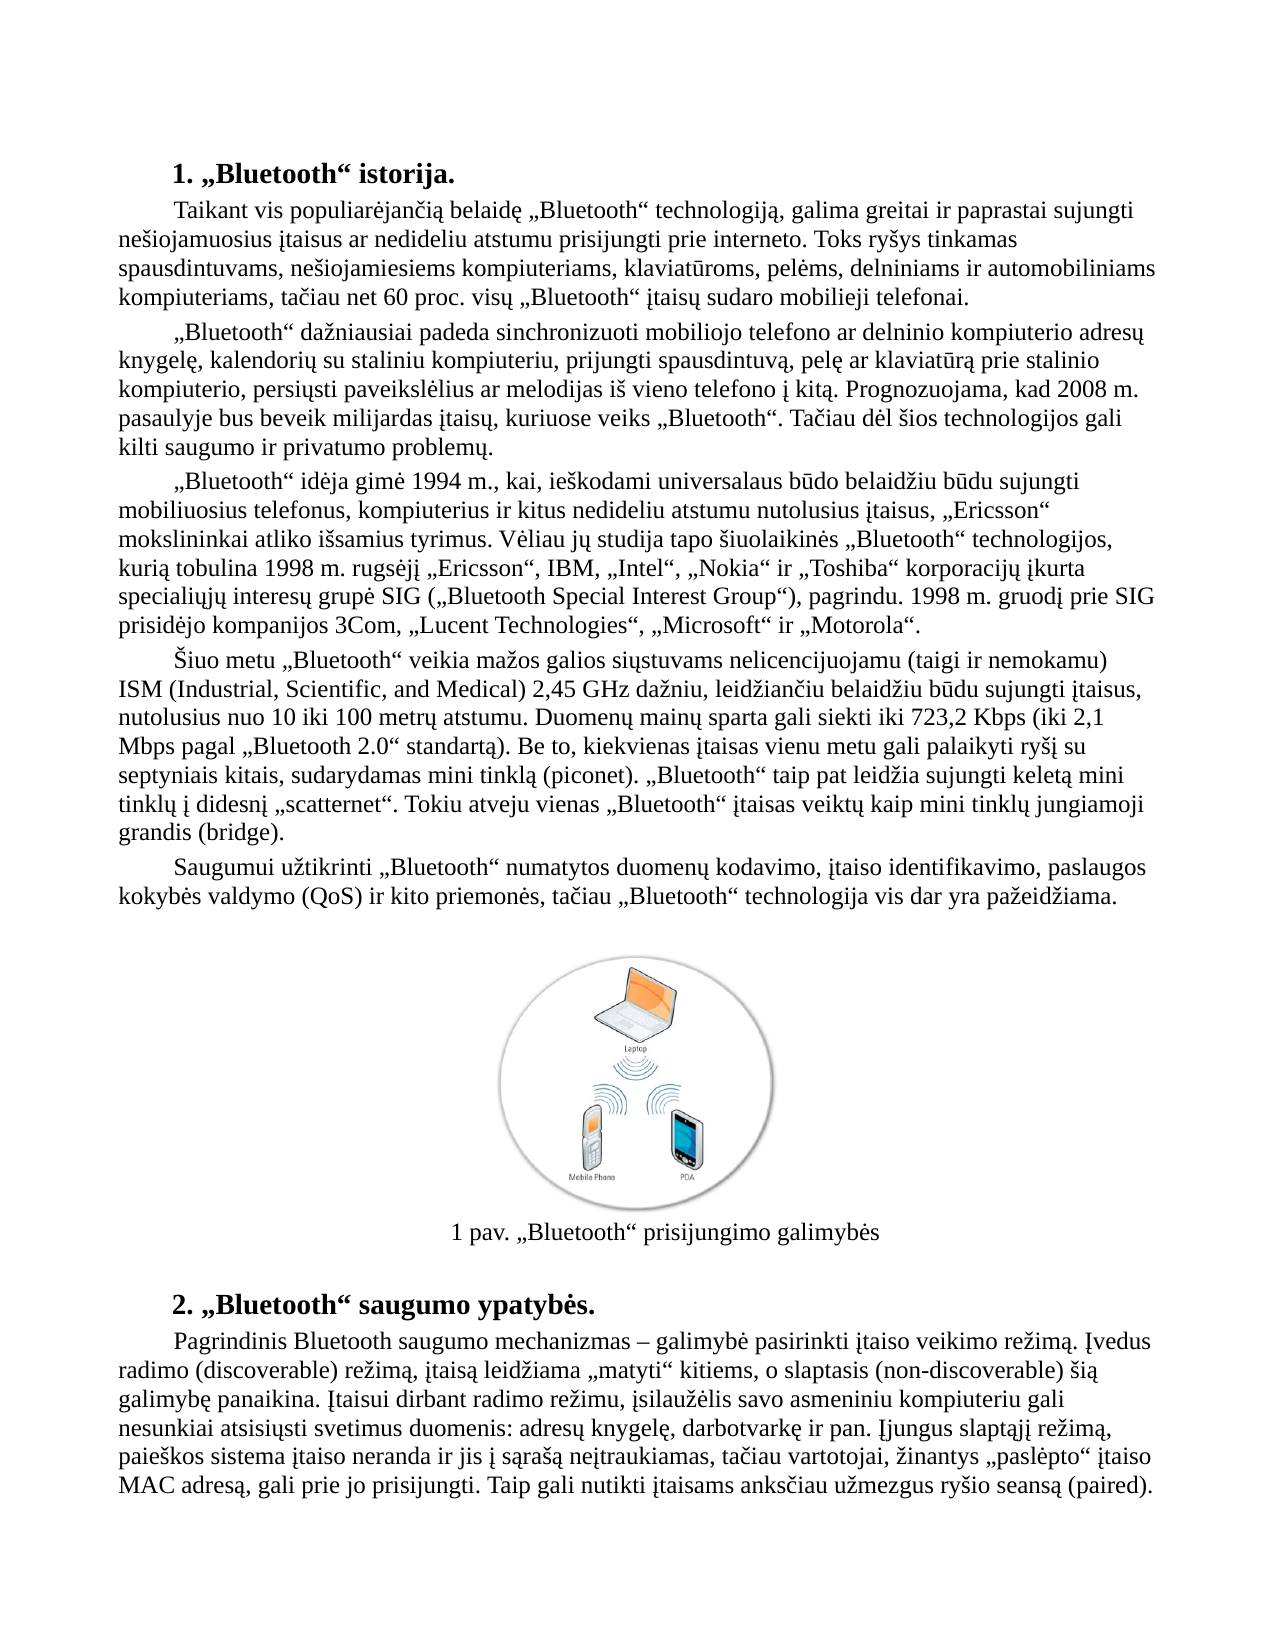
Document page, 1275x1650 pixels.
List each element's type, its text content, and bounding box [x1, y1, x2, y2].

text Saugumui užtikrinti „Bluetooth“ numatytos duomenų kodavimo, įtaiso identifikavimo, paslaugos kokybės valdymo (QoS) ir kito priemonės, tačiau „Bluetooth“ technologija vis dar yra pažeidžiama. [118, 852, 1157, 910]
picture [472, 947, 803, 1218]
text 1 pav. „Bluetooth“ prisijungimo galimybės [118, 951, 1157, 1246]
text Taikant vis populiarėjančią belaidę „Bluetooth“ technologiją, galima greitai ir paprastai sujungti nešiojamuosius įtaisus ar nedideliu atstumu prisijungti prie interneto. Toks ryšys tinkamas spausdintuvams, nešiojamiesiems kompiuteriams, klaviatūroms, pelėms, delniniams ir automobiliniams kompiuteriams, tačiau net 60 proc. visų „Bluetooth“ įtaisų sudaro mobilieji telefonai. [118, 196, 1157, 311]
text Šiuo metu „Bluetooth“ veikia mažos galios siųstuvams nelicencijuojamu (taigi ir nemokamu) ISM (Industrial, Scientific, and Medical) 2,45 GHz dažniu, leidžiančiu belaidžiu būdu sujungti įtaisus, nutolusius nuo 10 iki 100 metrų atstumu. Duomenų mainų sparta gali siekti iki 723,2 Kbps (iki 2,1 Mbps pagal „Bluetooth 2.0“ standartą). Be to, kiekvienas įtaisas vienu metu gali palaikyti ryšį su septyniais kitais, sudarydamas mini tinklą (piconet). „Bluetooth“ taip pat leidžia sujungti keletą mini tinklų į didesnį „scatternet“. Tokiu atveju vienas „Bluetooth“ įtaisas veiktų kaip mini tinklų jungiamoji grandis (bridge). [118, 645, 1157, 846]
text „Bluetooth“ dažniausiai padeda sinchronizuoti mobiliojo telefono ar delninio kompiuterio adresų knygelę, kalendorių su staliniu kompiuteriu, prijungti spausdintuvą, pelę ar klaviatūrą prie stalinio kompiuterio, persiųsti paveikslėlius ar melodijas iš vieno telefono į kitą. Prognozuojama, kad 2008 m. pasaulyje bus beveik milijardas įtaisų, kuriuose veiks „Bluetooth“. Tačiau dėl šios technologijos gali kilti saugumo ir privatumo problemų. [118, 317, 1157, 460]
text 1. „Bluetooth“ istorija. [118, 156, 1157, 189]
text „Bluetooth“ idėja gimė 1994 m., kai, ieškodami universalaus būdo belaidžiu būdu sujungti mobiliuosius telefonus, kompiuterius ir kitus nedideliu atstumu nutolusius įtaisus, „Ericsson“ mokslininkai atliko išsamius tyrimus. Vėliau jų studija tapo šiuolaikinės „Bluetooth“ technologijos, kurią tobulina 1998 m. rugsėjį „Ericsson“, IBM, „Intel“, „Nokia“ ir „Toshiba“ korporacijų įkurta specialiųjų interesų grupė SIG („Bluetooth Special Interest Group“), pagrindu. 1998 m. gruodį prie SIG prisidėjo kompanijos 3Com, „Lucent Technologies“, „Microsoft“ ir „Motorola“. [118, 466, 1157, 639]
text 2. „Bluetooth“ saugumo ypatybės. [118, 1287, 1157, 1320]
text Pagrindinis Bluetooth saugumo mechanizmas – galimybė pasirinkti įtaiso veikimo režimą. Įvedus radimo (discoverable) režimą, įtaisą leidžiama „matyti“ kitiems, o slaptasis (non-discoverable) šią galimybę panaikina. Įtaisui dirbant radimo režimu, įsilaužėlis savo asmeniniu kompiuteriu gali nesunkiai atsisiųsti svetimus duomenis: adresų knygelę, darbotvarkę ir pan. Įjungus slaptąjį režimą, paieškos sistema įtaiso neranda ir jis į sąrašą neįtraukiamas, tačiau vartotojai, žinantys „paslėpto“ įtaiso MAC adresą, gali prie jo prisijungti. Taip gali nutikti įtaisams anksčiau užmezgus ryšio seansą (paired). [118, 1326, 1157, 1499]
